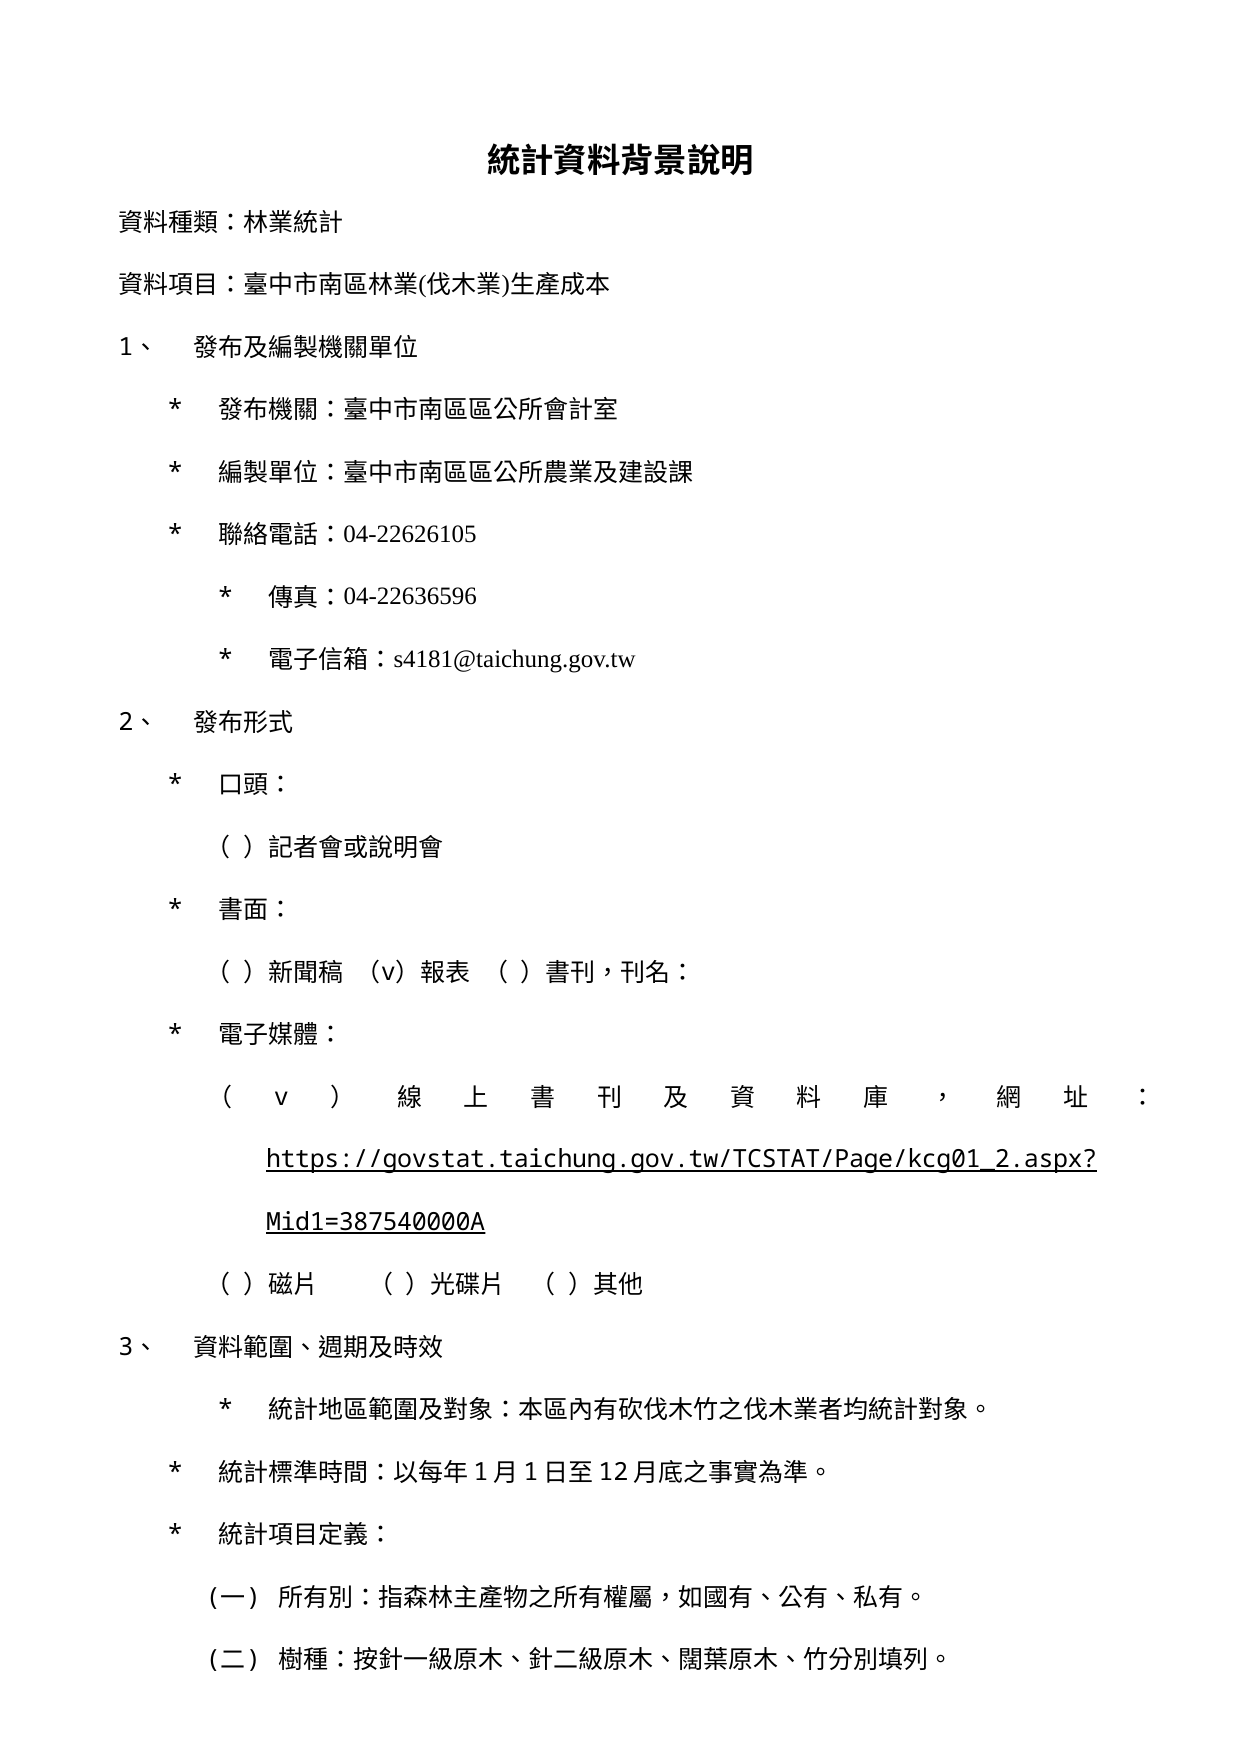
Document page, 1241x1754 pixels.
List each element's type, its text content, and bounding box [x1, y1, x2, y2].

list 電子媒體： [168, 991, 1122, 1054]
text （ ）新聞稿 （v）報表 （ ）書刊，刊名： [118, 929, 1122, 991]
list 書面： [168, 866, 1122, 929]
list 發布形式 [118, 679, 1122, 741]
text （ ）記者會或說明會 [118, 804, 1122, 866]
list 電子信箱：s4181@taichung.gov.tw [218, 616, 1122, 679]
list 傳真：04-22636596 [218, 554, 1122, 616]
text 統計資料背景說明 [118, 116, 1122, 179]
list 資料範圍、週期及時效 [118, 1304, 1122, 1366]
text 資料項目：臺中市南區林業(伐木業)生產成本 [118, 241, 1122, 304]
text 資料種類：林業統計 [118, 179, 1122, 241]
text （ ）磁片 （ ）光碟片 （ ）其他 [206, 1241, 1122, 1304]
text (二) 樹種：按針一級原木、針二級原木、闊葉原木、竹分別填列。 [206, 1616, 1122, 1679]
text (一) 所有別：指森林主產物之所有權屬，如國有、公有、私有。 [206, 1554, 1122, 1616]
list 統計地區範圍及對象：本區內有砍伐木竹之伐木業者均統計對象。 [218, 1366, 1122, 1429]
list 編製單位：臺中市南區區公所農業及建設課 [168, 429, 1122, 491]
text （v）線上書刊及資料庫，網址： https://govstat.taichung.gov.tw/TCSTAT/Page/kcg01_2.aspx?Mid1=387540000A [207, 1054, 1156, 1241]
list 聯絡電話：04-22626105 [168, 491, 1122, 554]
list 統計項目定義： [168, 1491, 1122, 1554]
list 發布機關：臺中市南區區公所會計室 [168, 366, 1122, 429]
list 統計標準時間：以每年1月1日至12月底之事實為準。 [168, 1429, 1122, 1491]
list 口頭： [168, 741, 1122, 804]
list 發布及編製機關單位 [118, 304, 1122, 366]
